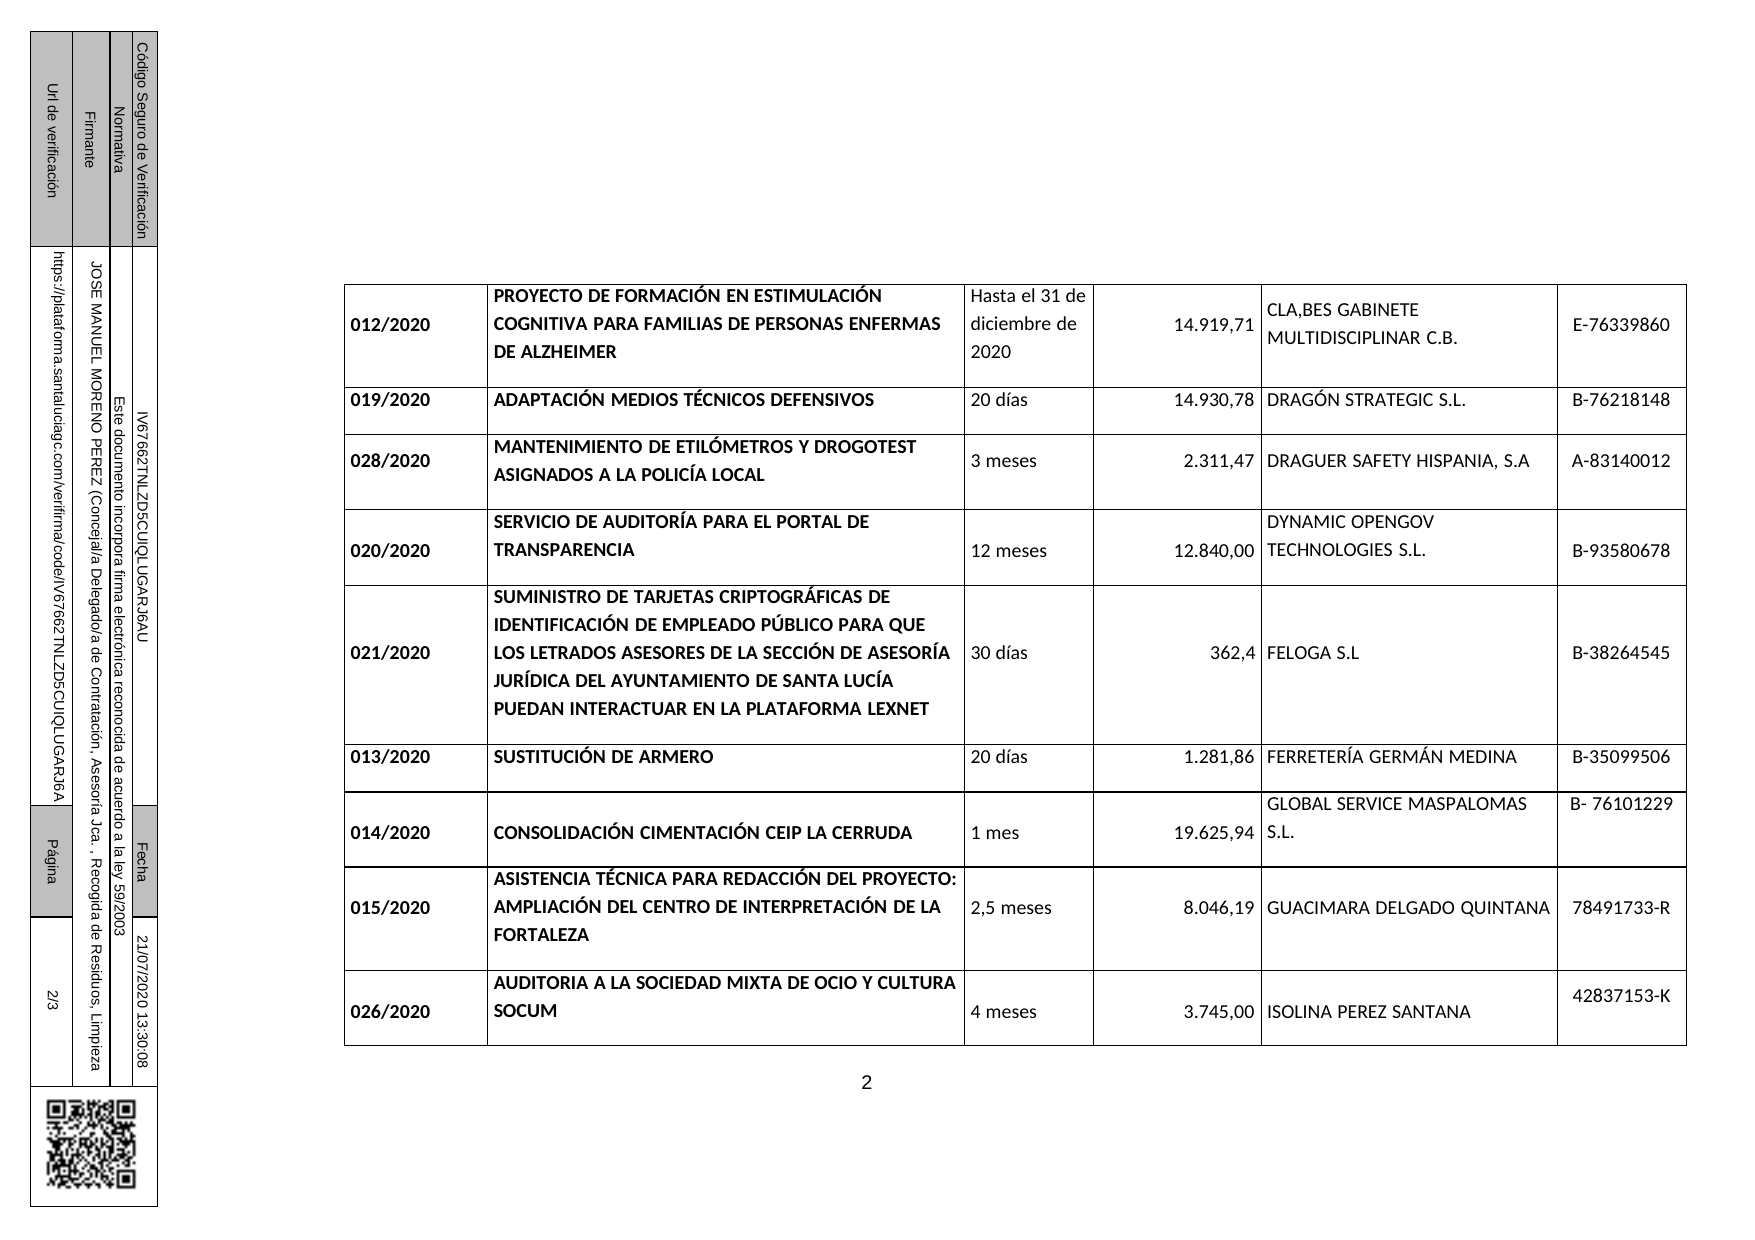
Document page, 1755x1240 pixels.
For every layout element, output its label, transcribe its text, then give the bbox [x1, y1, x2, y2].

table_cell 020/2020 [345, 510, 487, 584]
table_cell 021/2020 [345, 586, 487, 744]
table_cell B-35099506 [1558, 745, 1686, 791]
table_cell 2/3 [31, 918, 72, 1086]
table_cell 3.745,00 [1094, 971, 1261, 1045]
table_cell https://plataforma.santaluciagc.com/verifirma/code/IV67662TNLZD5CUIQLUGARJ6A [31, 247, 72, 804]
table_header Normativa [111, 32, 132, 246]
table_cell IV67662TNLZD5CUIQLUGARJ6AU [133, 247, 157, 804]
table_cell CONSOLIDACIÓN CIMENTACIÓN CEIP LA CERRUDA [488, 793, 964, 866]
table_cell SERVICIO DE AUDITORÍA PARA EL PORTAL DE TRANSPARENCIA [488, 510, 964, 584]
table_cell 78491733-R [1558, 868, 1686, 970]
table_cell 014/2020 [345, 793, 487, 866]
table_cell Este documento incorpora firma electrónica reconocida de acuerdo a la ley 59/2003 [111, 247, 132, 1086]
table_cell 30 días [965, 586, 1093, 744]
table_cell JOSE MANUEL MORENO PEREZ (Concejal/a Delegado/a de Contratación, Asesoría Jca. , Recogida de Residuos, Limpieza [73, 247, 109, 1086]
table_cell DRAGUER SAFETY HISPANIA, S.A [1262, 435, 1557, 509]
table_cell 14.930,78 [1094, 388, 1261, 434]
table_cell ASISTENCIA TÉCNICA PARA REDACCIÓN DEL PROYECTO: AMPLIACIÓN DEL CENTRO DE INTERPRETACIÓN DE LA FORTALEZA [488, 868, 964, 970]
table_cell GUACIMARA DELGADO QUINTANA [1262, 868, 1557, 970]
table_header Url de verificación [31, 32, 72, 246]
table_cell B- 76101229 [1558, 793, 1686, 866]
table_cell 013/2020 [345, 745, 487, 791]
table_cell MANTENIMIENTO DE ETILÓMETROS Y DROGOTEST ASIGNADOS A LA POLICÍA LOCAL [488, 435, 964, 509]
table_cell DRAGÓN STRATEGIC S.L. [1262, 388, 1557, 434]
table_header 14.919,71 [1094, 285, 1261, 387]
table_cell Fecha [133, 806, 157, 916]
table_cell 21/07/2020 13:30:08 [133, 918, 157, 1086]
table_cell FELOGA S.L [1262, 586, 1557, 744]
table_cell AUDITORIA A LA SOCIEDAD MIXTA DE OCIO Y CULTURA SOCUM [488, 971, 964, 1045]
table_cell 4 meses [965, 971, 1093, 1045]
table_cell 015/2020 [345, 868, 487, 970]
table_cell B-93580678 [1558, 510, 1686, 584]
table_header 012/2020 [345, 285, 487, 387]
table_cell 12.840,00 [1094, 510, 1261, 584]
table_header PROYECTO DE FORMACIÓN EN ESTIMULACIÓN COGNITIVA PARA FAMILIAS DE PERSONAS ENFERMAS DE ALZHEIMER [488, 285, 964, 387]
table_cell FERRETERÍA GERMÁN MEDINA [1262, 745, 1557, 791]
table_cell 8.046,19 [1094, 868, 1261, 970]
table_cell 19.625,94 [1094, 793, 1261, 866]
table_cell 20 días [965, 745, 1093, 791]
table_header CLA,BES GABINETE MULTIDISCIPLINAR C.B. [1262, 285, 1557, 387]
table_cell 019/2020 [345, 388, 487, 434]
table_cell 026/2020 [345, 971, 487, 1045]
table_cell SUSTITUCIÓN DE ARMERO [488, 745, 964, 791]
text 2 [858, 1071, 876, 1094]
table_cell 1 mes [965, 793, 1093, 866]
table_cell 12 meses [965, 510, 1093, 584]
table_cell 362,4 [1094, 586, 1261, 744]
table_cell DYNAMIC OPENGOV TECHNOLOGIES S.L. [1262, 510, 1557, 584]
table_cell 1.281,86 [1094, 745, 1261, 791]
table_cell B-76218148 [1558, 388, 1686, 434]
table_header Hasta el 31 de diciembre de 2020 [965, 285, 1093, 387]
table_cell GLOBAL SERVICE MASPALOMAS S.L. [1262, 793, 1557, 866]
table_cell ADAPTACIÓN MEDIOS TÉCNICOS DEFENSIVOS [488, 388, 964, 434]
table_header Firmante [73, 32, 109, 246]
table_cell Página [31, 806, 72, 916]
table_cell 3 meses [965, 435, 1093, 509]
table_header E-76339860 [1558, 285, 1686, 387]
table_header Código Seguro de Verificación [133, 32, 157, 246]
table_cell 20 días [965, 388, 1093, 434]
table_cell 2.311,47 [1094, 435, 1261, 509]
text [31, 31, 161, 1209]
table_cell 42837153-K [1558, 971, 1686, 1045]
table_cell 028/2020 [345, 435, 487, 509]
table_cell ISOLINA PEREZ SANTANA [1262, 971, 1557, 1045]
table_cell B-38264545 [1558, 586, 1686, 744]
table_cell [31, 1087, 157, 1206]
table_cell 2,5 meses [965, 868, 1093, 970]
table_cell SUMINISTRO DE TARJETAS CRIPTOGRÁFICAS DE IDENTIFICACIÓN DE EMPLEADO PÚBLICO PARA QUE LOS LETRADOS ASESORES DE LA SECCIÓN DE ASESORÍA JURÍDICA DEL AYUNTAMIENTO DE SANTA LUCÍA PUEDAN INTERACTUAR EN LA PLATAFORMA LEXNET [488, 586, 964, 744]
table_cell A-83140012 [1558, 435, 1686, 509]
